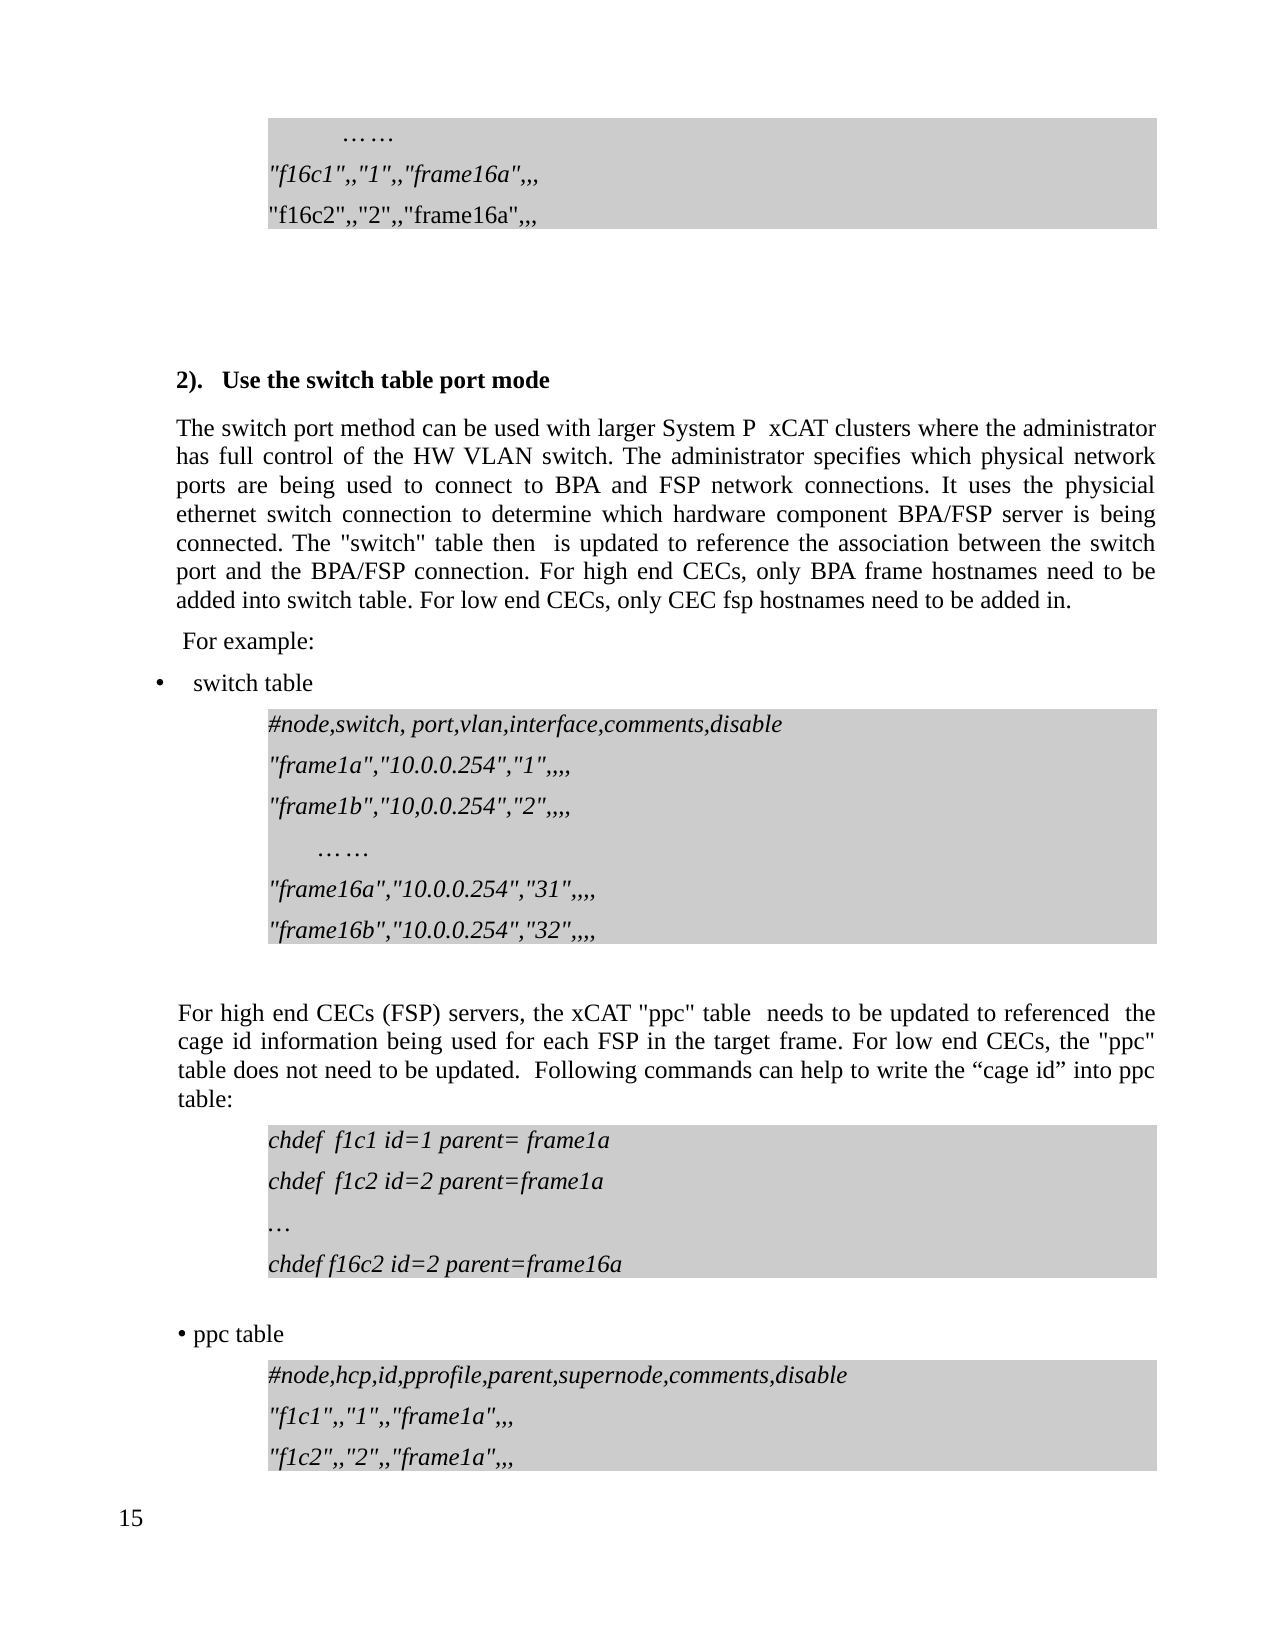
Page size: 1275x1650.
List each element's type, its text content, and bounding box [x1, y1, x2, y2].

text chdef f1c1 id=1 parent= frame1a [268, 1125, 1157, 1154]
text "frame1b","10,0.0.254","2",,,, [268, 791, 1157, 820]
text "f1c2",,"2",,"frame1a",,, [268, 1442, 1157, 1471]
text "f1c1",,"1",,"frame1a",,, [268, 1401, 1157, 1430]
text #node,hcp,id,pprofile,parent,supernode,comments,disable [268, 1360, 1157, 1389]
text "f16c1",,"1",,"frame16a",,, [268, 159, 1157, 188]
list switch table [156, 668, 1157, 696]
list 2). Use the switch table port mode [176, 366, 1157, 394]
text For high end CECs (FSP) servers, the xCAT "ppc" table needs to be updated to referenced the cage id information being used for each FSP in the target frame. For low end CECs, the "ppc" table does not need to be updated. Following commands can help to write the “cage id” into ppc table: [178, 998, 1157, 1113]
text "f16c2",,"2",,"frame16a",,, [268, 201, 1157, 229]
list The switch port method can be used with larger System P xCAT clusters where the administrator has full control of the HW VLAN switch. The administrator specifies which physical network ports are being used to connect to BPA and FSP network connections. It uses the physicial ethernet switch connection to determine which hardware component BPA/FSP server is being connected. The "switch" table then is updated to reference the association between the switch port and the BPA/FSP connection. For high end CECs, only BPA frame hostnames need to be added into switch table. For low end CECs, only CEC fsp hostnames need to be added in. [176, 413, 1157, 614]
text "frame16a","10.0.0.254","31",,,, [268, 874, 1157, 903]
text For example: [176, 626, 1157, 655]
text "frame1a","10.0.0.254","1",,,, [268, 750, 1157, 779]
text #node,switch, port,vlan,interface,comments,disable [268, 709, 1157, 738]
text … … [268, 118, 1157, 147]
list ppc table [178, 1319, 1157, 1347]
text chdef f1c2 id=2 parent=frame1a [268, 1166, 1157, 1195]
text "frame16b","10.0.0.254","32",,,, [268, 915, 1157, 944]
text … … [268, 833, 1157, 861]
text chdef f16c2 id=2 parent=frame16a [268, 1249, 1157, 1278]
text … [268, 1208, 1157, 1236]
